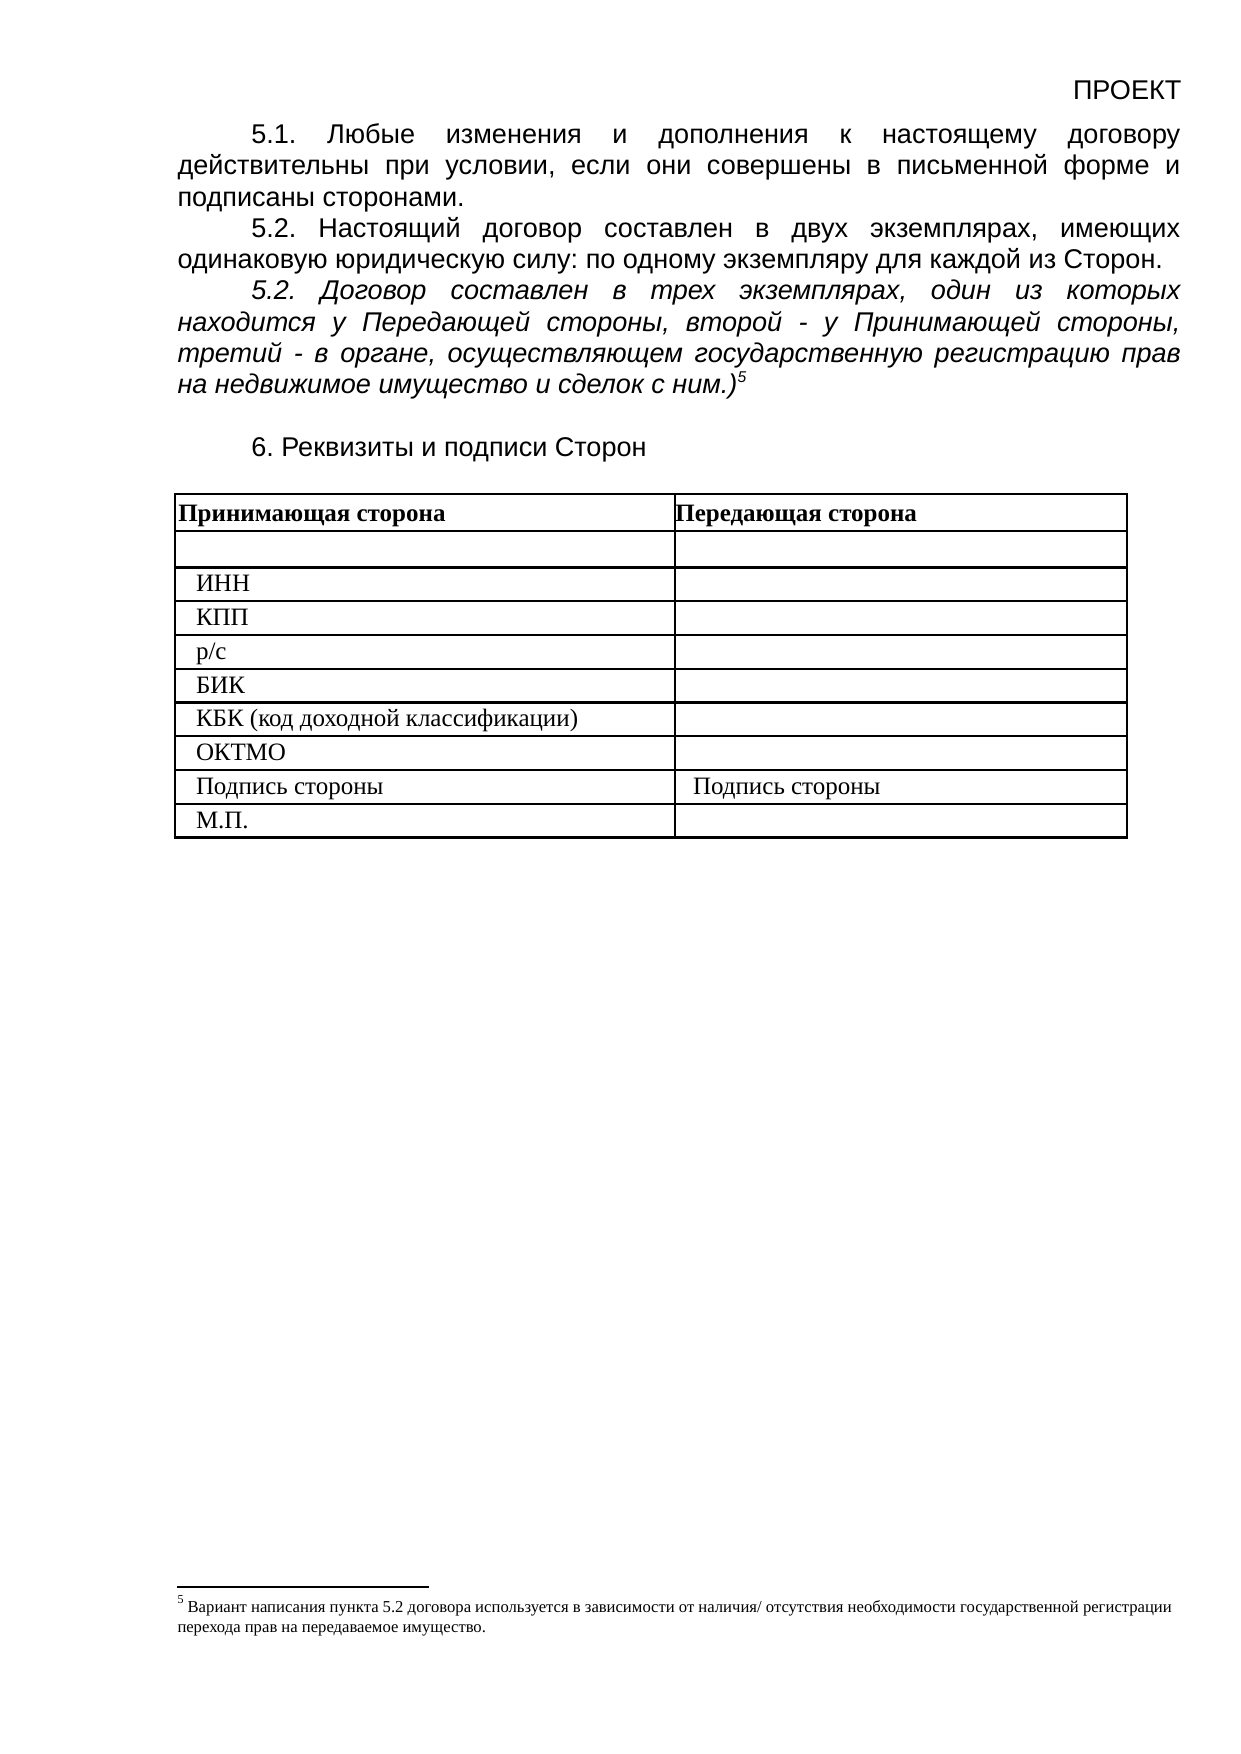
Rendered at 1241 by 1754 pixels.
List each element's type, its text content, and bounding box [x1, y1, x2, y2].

table_cell [176, 532, 674, 566]
table_cell [676, 636, 1126, 668]
table_cell [676, 670, 1126, 701]
table_cell [676, 704, 1126, 735]
table_cell М.П. [176, 805, 674, 836]
table_cell Подпись стороны [176, 771, 674, 803]
table_cell ИНН [176, 569, 674, 600]
text Вариант написания пункта 5.2 договора используется в зависимости от наличия/ отсутствия необходимости государственной регистрации перехода прав на передаваемое имущество. [177, 1593, 1181, 1636]
table_header Принимающая сторона [176, 495, 674, 530]
table_cell Подпись стороны [676, 771, 1126, 803]
table_cell р/с [176, 636, 674, 668]
text 5.1. Любые изменения и дополнения к настоящему договору действительны при условии, если они совершены в письменной форме и подписаны сторонами. [177, 118, 1181, 212]
text 6. Реквизиты и подписи Сторон [177, 431, 1181, 462]
table_cell [676, 737, 1126, 769]
table_cell [676, 602, 1126, 634]
text 5.2. Договор составлен в трех экземплярах, один из которых находится у Передающей стороны, второй - у Принимающей стороны, третий - в органе, осуществляющем государственную регистрацию прав на недвижимое имущество и сделок с ним.) [177, 274, 1181, 399]
table_cell КПП [176, 602, 674, 634]
text 5.2. Настоящий договор составлен в двух экземплярах, имеющих одинаковую юридическую силу: по одному экземпляру для каждой из Сторон. [177, 212, 1181, 274]
table_cell [676, 569, 1126, 600]
table_cell КБК (код доходной классификации) [176, 704, 674, 735]
table_cell БИК [176, 670, 674, 701]
table_header Передающая сторона [676, 495, 1126, 530]
table_cell ОКТМО [176, 737, 674, 769]
table_cell [676, 532, 1126, 566]
table_cell [676, 805, 1126, 836]
